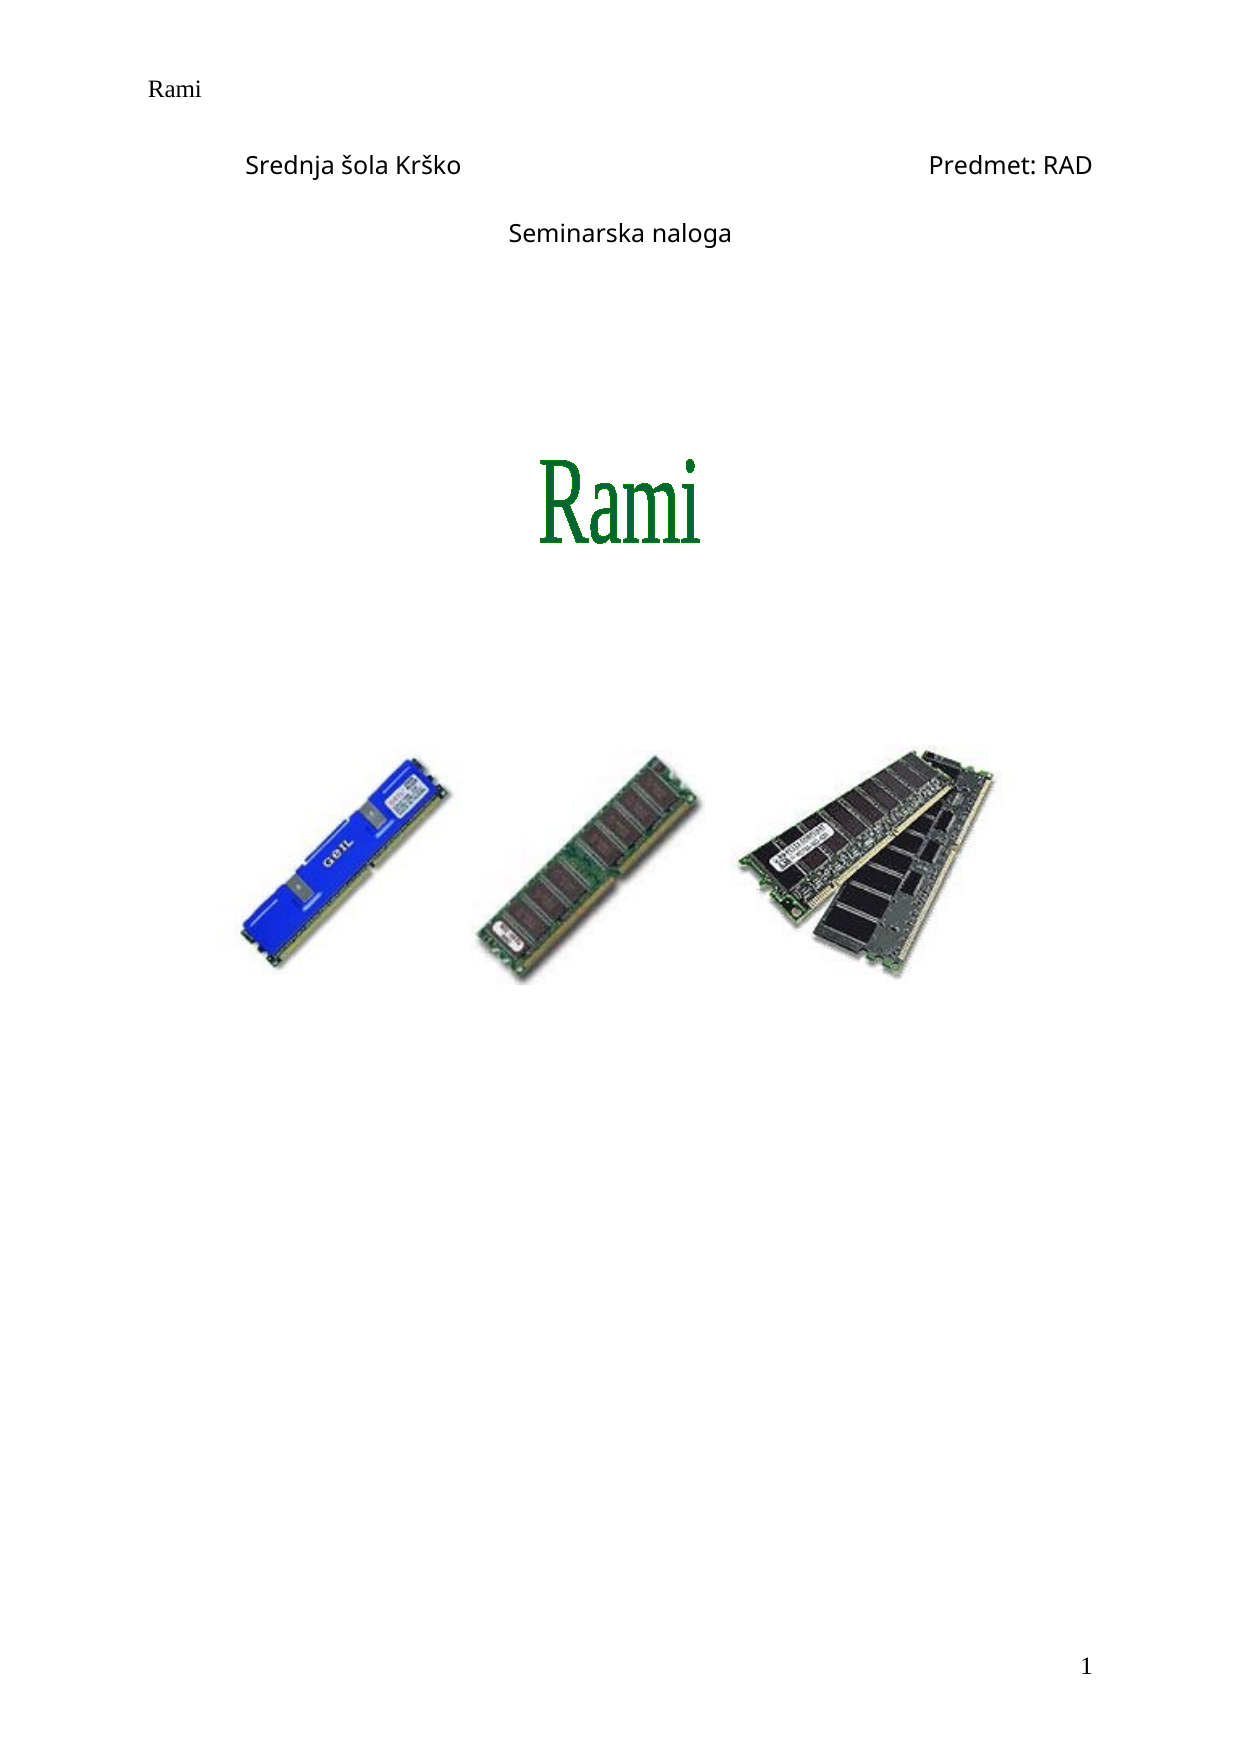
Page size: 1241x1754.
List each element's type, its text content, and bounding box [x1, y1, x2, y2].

text Seminarska naloga [148, 216, 1093, 250]
text Srednja šola Krško Predmet: RAD [148, 148, 1093, 182]
picture [221, 734, 1028, 985]
